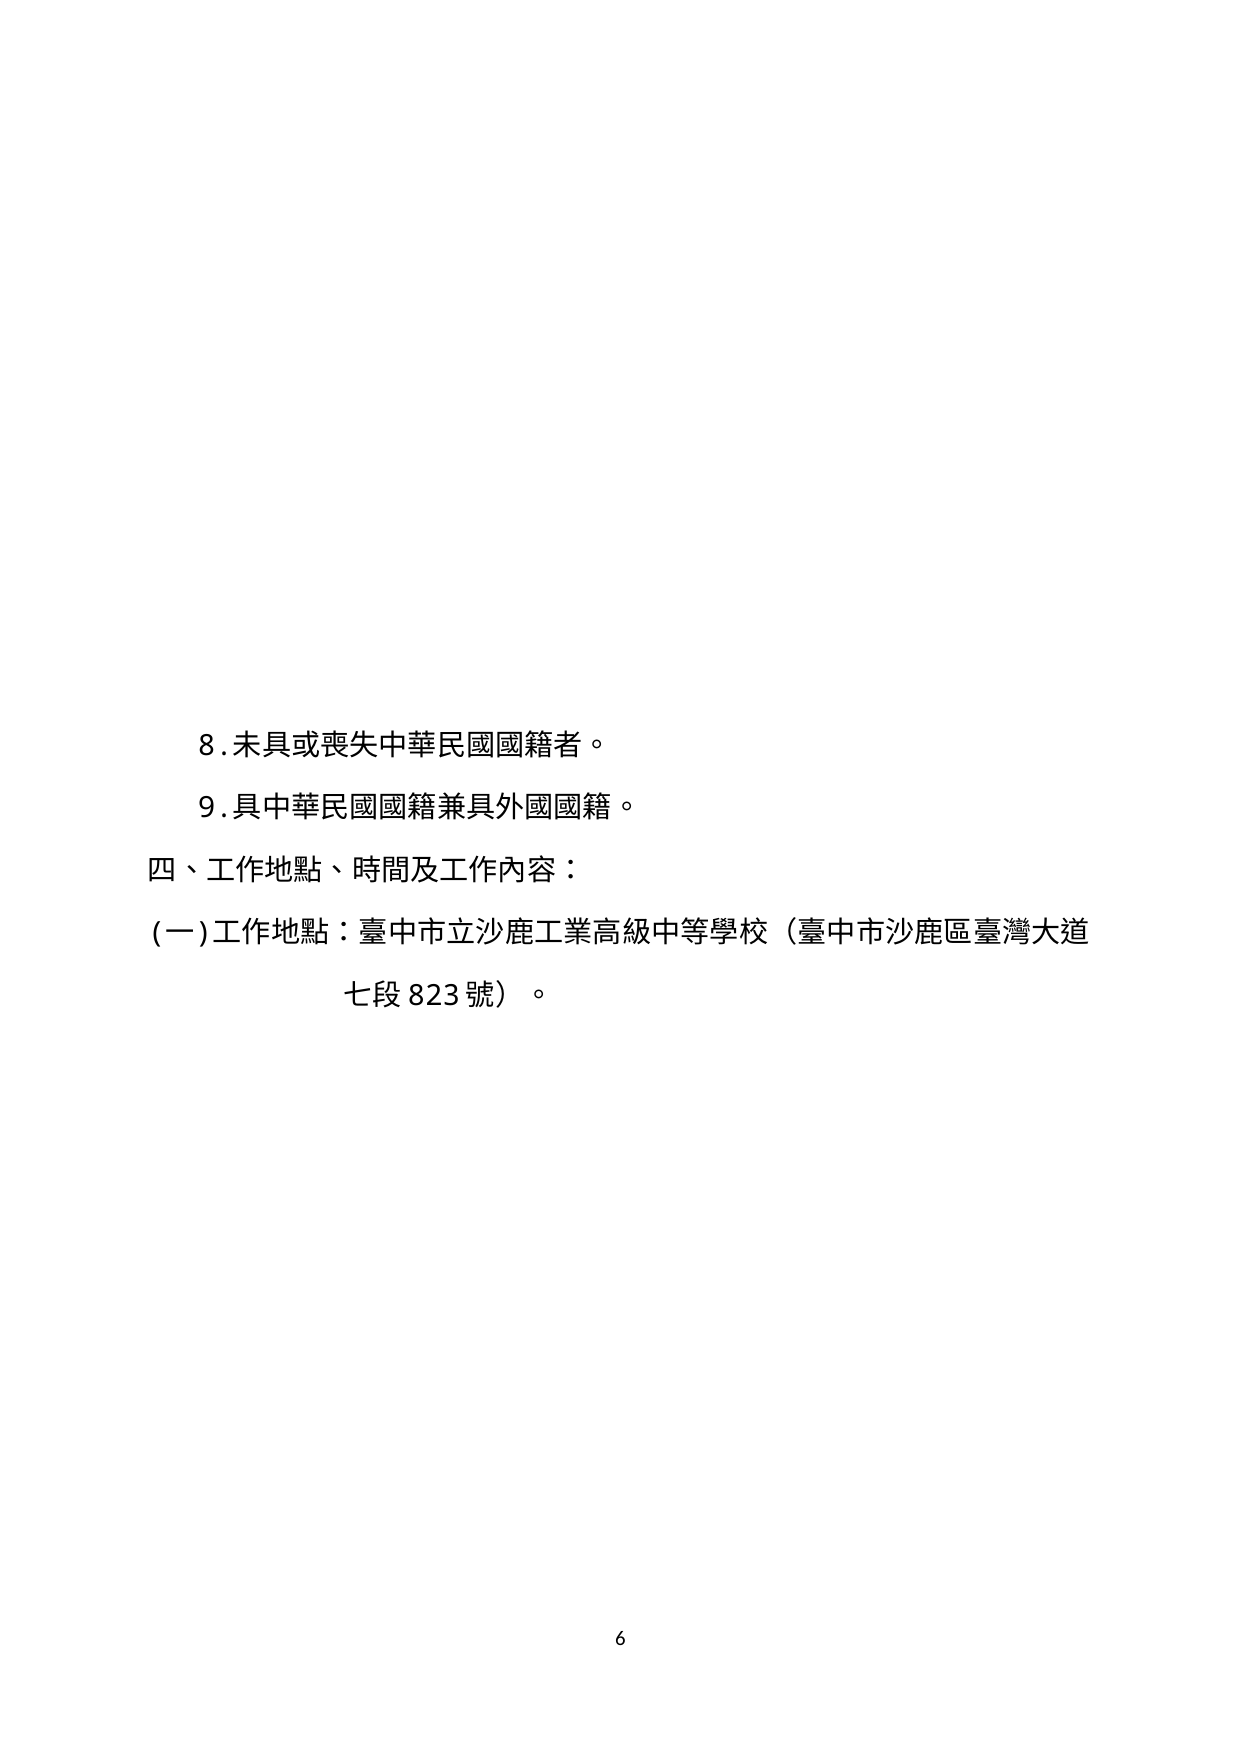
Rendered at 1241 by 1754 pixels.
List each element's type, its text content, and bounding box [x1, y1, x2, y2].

text 9.具中華民國國籍兼具外國國籍。 [198, 763, 1092, 826]
text 8.未具或喪失中華民國國籍者。 [198, 701, 1092, 763]
text 四、工作地點、時間及工作內容： [148, 826, 1092, 888]
text (一)工作地點：臺中市立沙鹿工業高級中等學校（臺中市沙鹿區臺灣大道七段823號）。 [148, 888, 1092, 1013]
